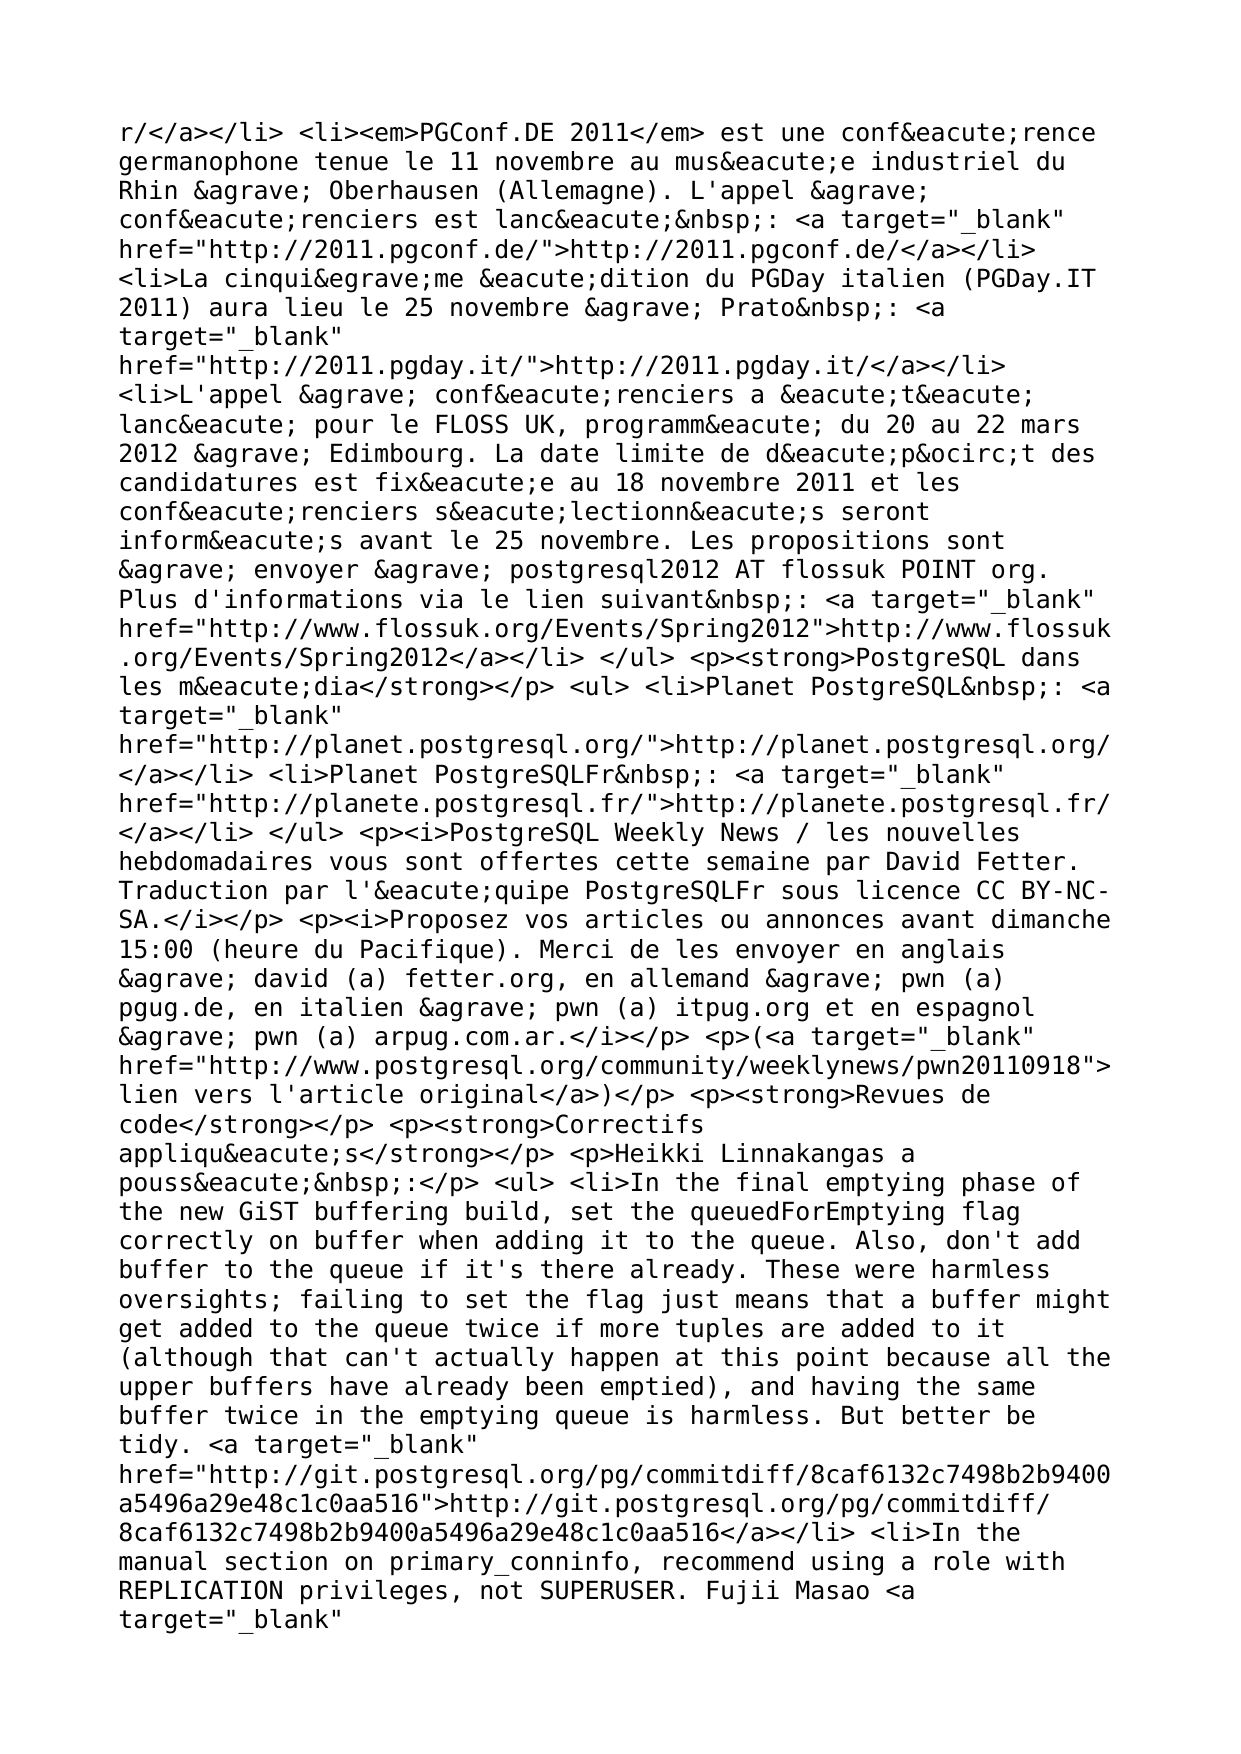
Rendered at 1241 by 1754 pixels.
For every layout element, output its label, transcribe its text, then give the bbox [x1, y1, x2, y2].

text r/</a></li> <li><em>PGConf.DE 2011</em> est une conf&eacute;rence germanophone tenue le 11 novembre au mus&eacute;e industriel du Rhin &agrave; Oberhausen (Allemagne). L'appel &agrave; conf&eacute;renciers est lanc&eacute;&nbsp;: <a target="_blank" href="http://2011.pgconf.de/">http://2011.pgconf.de/</a></li> <li>La cinqui&egrave;me &eacute;dition du PGDay italien (PGDay.IT 2011) aura lieu le 25 novembre &agrave; Prato&nbsp;: <a target="_blank" href="http://2011.pgday.it/">http://2011.pgday.it/</a></li> <li>L'appel &agrave; conf&eacute;renciers a &eacute;t&eacute; lanc&eacute; pour le FLOSS UK, programm&eacute; du 20 au 22 mars 2012 &agrave; Edimbourg. La date limite de d&eacute;p&ocirc;t des candidatures est fix&eacute;e au 18 novembre 2011 et les conf&eacute;renciers s&eacute;lectionn&eacute;s seront inform&eacute;s avant le 25 novembre. Les propositions sont &agrave; envoyer &agrave; postgresql2012 AT flossuk POINT org. Plus d'informations via le lien suivant&nbsp;: <a target="_blank" href="http://www.flossuk.org/Events/Spring2012">http://www.flossuk.org/Events/Spring2012</a></li> </ul> <p><strong>PostgreSQL dans les m&eacute;dia</strong></p> <ul> <li>Planet PostgreSQL&nbsp;: <a target="_blank" href="http://planet.postgresql.org/">http://planet.postgresql.org/</a></li> <li>Planet PostgreSQLFr&nbsp;: <a target="_blank" href="http://planete.postgresql.fr/">http://planete.postgresql.fr/</a></li> </ul> <p><i>PostgreSQL Weekly News / les nouvelles hebdomadaires vous sont offertes cette semaine par David Fetter. Traduction par l'&eacute;quipe PostgreSQLFr sous licence CC BY-NC-SA.</i></p> <p><i>Proposez vos articles ou annonces avant dimanche 15:00 (heure du Pacifique). Merci de les envoyer en anglais &agrave; david (a) fetter.org, en allemand &agrave; pwn (a) pgug.de, en italien &agrave; pwn (a) itpug.org et en espagnol &agrave; pwn (a) arpug.com.ar.</i></p> <p>(<a target="_blank" href="http://www.postgresql.org/community/weeklynews/pwn20110918">lien vers l'article original</a>)</p> <p><strong>Revues de code</strong></p> <p><strong>Correctifs appliqu&eacute;s</strong></p> <p>Heikki Linnakangas a pouss&eacute;&nbsp;:</p> <ul> <li>In the final emptying phase of the new GiST buffering build, set the queuedForEmptying flag correctly on buffer when adding it to the queue. Also, don't add buffer to the queue if it's there already. These were harmless oversights; failing to set the flag just means that a buffer might get added to the queue twice if more tuples are added to it (although that can't actually happen at this point because all the upper buffers have already been emptied), and having the same buffer twice in the emptying queue is harmless. But better be tidy. <a target="_blank" href="http://git.postgresql.org/pg/commitdiff/8caf6132c7498b2b9400a5496a29e48c1c0aa516">http://git.postgresql.org/pg/commitdiff/8caf6132c7498b2b9400a5496a29e48c1c0aa516</a></li> <li>In the manual section on primary_conninfo, recommend using a role with REPLICATION privileges, not SUPERUSER. Fujii Masao <a target="_blank" [118, 118, 1122, 1635]
